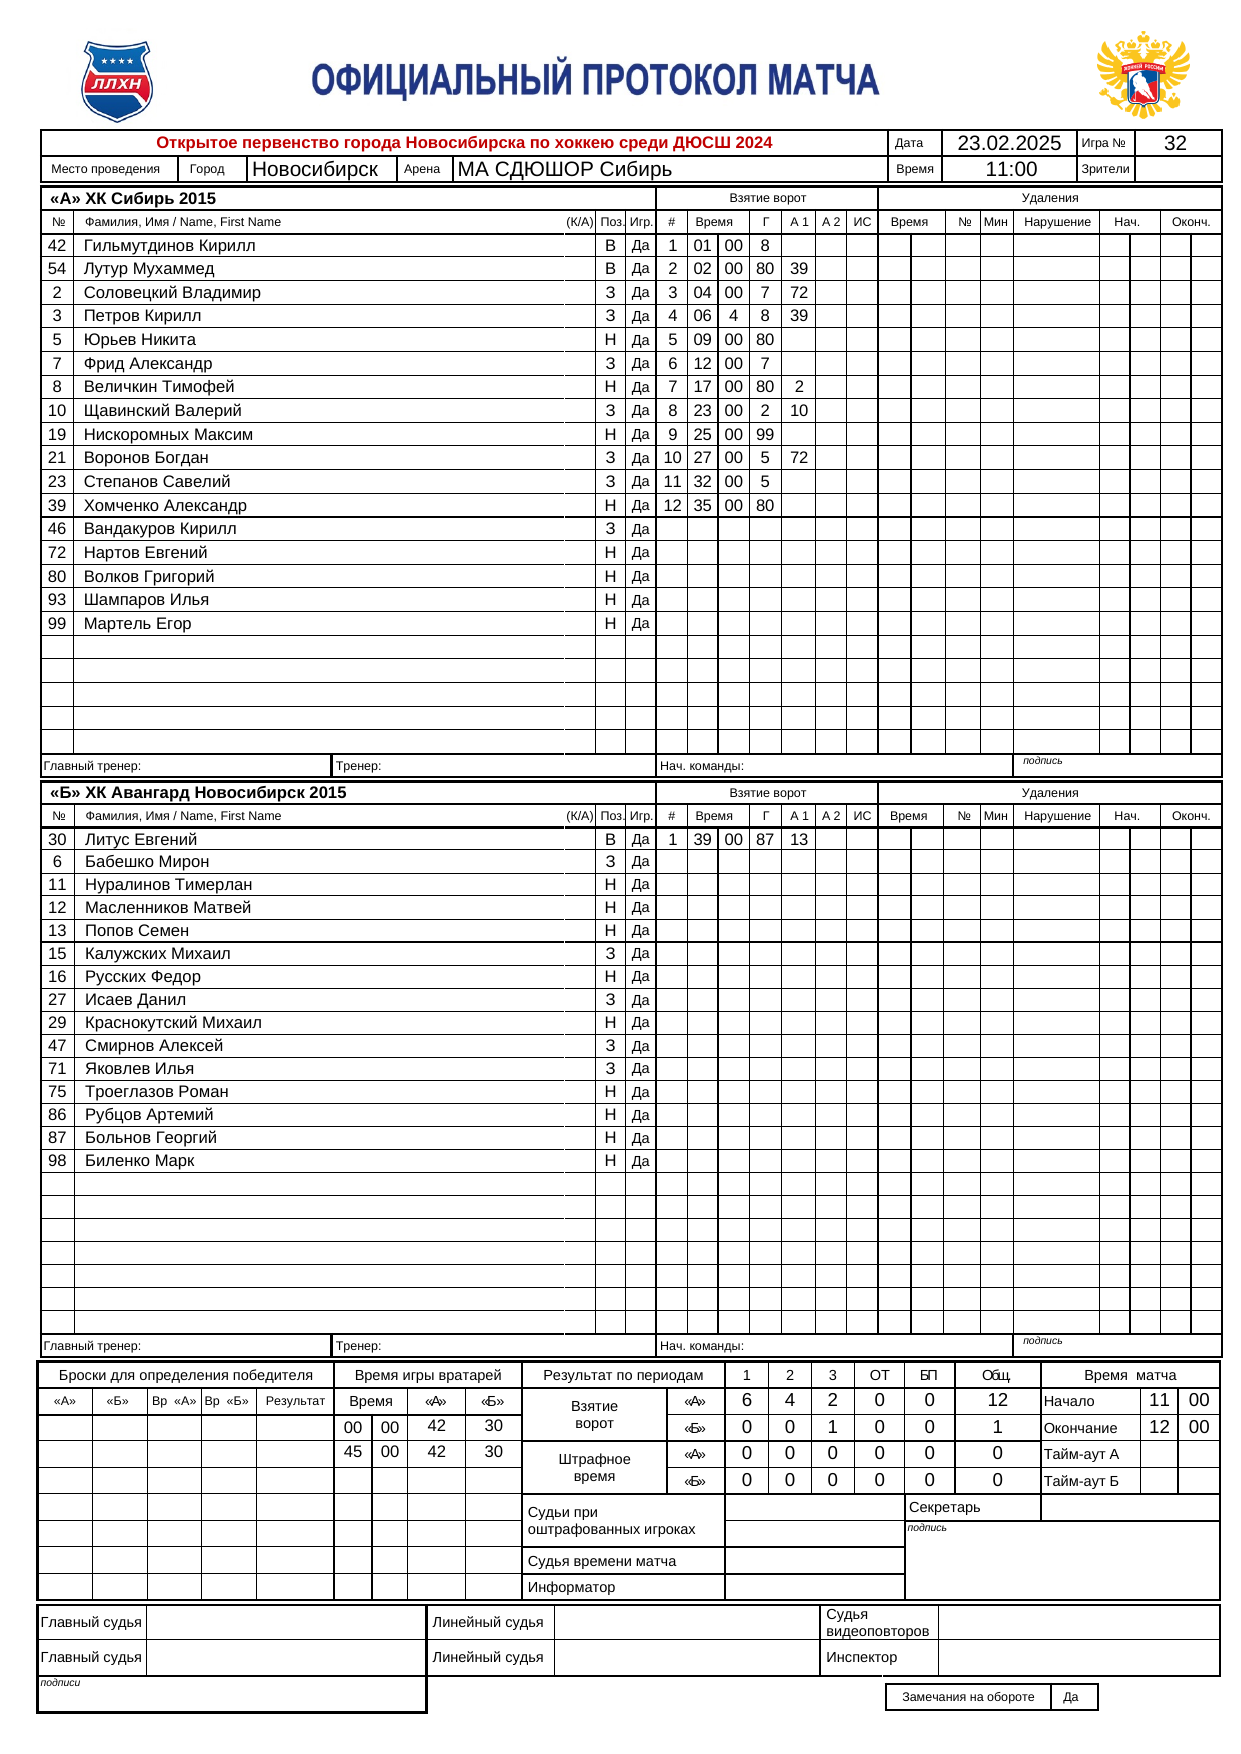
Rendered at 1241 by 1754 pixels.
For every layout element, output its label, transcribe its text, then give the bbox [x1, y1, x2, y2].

table_cell [1014, 636, 1099, 658]
table_cell [1192, 1058, 1221, 1079]
table_cell [981, 1311, 1013, 1333]
table_cell [847, 518, 877, 540]
table_cell 6 [657, 352, 687, 374]
table_cell [1161, 1012, 1190, 1033]
table_header Взятие ворот [657, 188, 877, 209]
table_cell [782, 588, 815, 611]
table_cell [981, 470, 1013, 493]
table_cell 7 [750, 281, 781, 303]
table_cell [726, 1521, 904, 1546]
table_cell [565, 305, 595, 327]
table_cell [912, 1196, 943, 1218]
table_cell Главный судья [39, 1640, 146, 1675]
table_cell [750, 1150, 781, 1172]
table_cell [726, 1548, 904, 1573]
table_cell [946, 235, 980, 256]
table_cell [565, 494, 595, 516]
table_cell [1161, 376, 1190, 398]
table_cell [148, 1468, 201, 1493]
table_cell Да [626, 920, 655, 941]
table_cell [1192, 328, 1221, 351]
table_cell [1161, 399, 1190, 422]
table_cell [657, 1219, 687, 1241]
table_cell [782, 565, 815, 587]
table_cell [847, 612, 877, 634]
table_cell [1014, 1127, 1099, 1149]
table_cell [750, 1012, 781, 1033]
table_cell Да [626, 376, 655, 398]
table_header Открытое первенство города Новосибирска по хоккею среди ДЮСШ 2024 [42, 131, 887, 155]
table_cell 10 [782, 399, 815, 422]
table_cell [75, 1288, 564, 1310]
table_cell Да [626, 1127, 655, 1149]
table_cell [1131, 376, 1160, 398]
table_cell [626, 730, 655, 753]
table_cell [883, 1677, 1220, 1681]
table_cell Штрафное время [523, 1442, 666, 1493]
table_cell Биленко Марк [75, 1150, 564, 1172]
table_cell 02 [688, 257, 717, 280]
table_cell [1100, 707, 1129, 729]
table_cell 8 [42, 376, 73, 398]
table_cell 09 [688, 328, 717, 351]
table_cell Да [626, 1012, 655, 1033]
table_cell [257, 1416, 333, 1440]
table_cell [847, 707, 877, 729]
table_cell [42, 659, 73, 682]
table_cell [946, 707, 980, 729]
table_cell [373, 1574, 407, 1599]
table_cell [147, 1640, 425, 1675]
table_cell [1192, 305, 1221, 327]
table_cell Время [335, 1389, 407, 1413]
table_cell [466, 1521, 521, 1546]
table_cell Масленников Матвей [75, 896, 564, 918]
table_cell [816, 399, 846, 422]
table_cell [1131, 850, 1160, 872]
table_cell [944, 920, 980, 941]
table_cell [816, 1288, 846, 1310]
table_cell [466, 1468, 521, 1493]
table_cell [719, 1127, 749, 1149]
table_cell Калужских Михаил [75, 943, 564, 964]
table_cell 2 [812, 1389, 854, 1413]
table_cell [912, 943, 943, 964]
table_cell [1161, 305, 1190, 327]
table_cell [1014, 1081, 1099, 1103]
table_cell [782, 1150, 815, 1172]
table_cell 8 [750, 305, 781, 327]
table_cell [75, 1196, 564, 1218]
table_cell [912, 376, 945, 398]
table_cell [816, 707, 846, 729]
table_cell [782, 1173, 815, 1195]
table_cell [847, 966, 877, 987]
table_cell 0 [956, 1468, 1040, 1493]
table_cell З [596, 943, 625, 964]
table_cell [93, 1547, 147, 1573]
table_cell [596, 1173, 625, 1195]
table_cell [657, 683, 687, 706]
table_cell Н [596, 966, 625, 987]
table_cell [782, 352, 815, 374]
table_cell [912, 1311, 943, 1333]
table_cell [1192, 896, 1221, 918]
table_cell [657, 943, 687, 964]
table_cell [981, 352, 1013, 374]
table_cell Н [596, 1104, 625, 1126]
table_cell [1131, 565, 1160, 587]
table_cell [1014, 1311, 1099, 1333]
table_cell [1161, 281, 1190, 303]
table_cell Да [626, 943, 655, 964]
table_cell Линейный судья [428, 1606, 554, 1639]
table_cell 86 [42, 1104, 74, 1126]
table_cell [257, 1441, 333, 1467]
table_cell [1161, 1265, 1190, 1287]
table_cell Нач. [1100, 805, 1160, 826]
table_cell Соловецкий Владимир [74, 281, 564, 303]
table_cell [565, 1058, 595, 1079]
table_cell [428, 1677, 882, 1711]
table_cell [816, 829, 846, 849]
table_cell [1100, 399, 1129, 422]
table_cell [750, 1104, 781, 1126]
table_cell [1100, 352, 1129, 374]
table_cell 39 [782, 305, 815, 327]
table_cell [1131, 1196, 1160, 1218]
table_cell [981, 730, 1013, 753]
table_cell [1161, 1242, 1190, 1264]
table_cell 0 [855, 1415, 904, 1440]
table_cell Тайм-аут Б [1042, 1468, 1140, 1493]
table_cell [816, 1150, 846, 1172]
table_cell Да [626, 612, 655, 634]
table_cell [912, 1012, 943, 1033]
table_cell [688, 541, 717, 564]
table_cell [1161, 850, 1190, 872]
table_cell [688, 636, 717, 658]
table_cell [879, 399, 910, 422]
table_cell [719, 850, 749, 872]
table_cell З [596, 446, 625, 469]
table_cell [1014, 494, 1099, 516]
table_header Замечания на обороте [887, 1685, 1050, 1709]
picture [5, 28, 1197, 129]
table_cell [1192, 423, 1221, 445]
table_cell [1161, 943, 1190, 964]
table_cell [1014, 470, 1099, 493]
table_cell 71 [42, 1058, 74, 1079]
table_cell [1131, 730, 1160, 753]
table_cell [1161, 1196, 1190, 1218]
table_cell [981, 305, 1013, 327]
table_cell [1131, 541, 1160, 564]
table_cell Главный тренер: [42, 1335, 330, 1356]
table_cell [1192, 1127, 1221, 1149]
table_cell [148, 1416, 201, 1440]
table_cell [912, 1219, 943, 1241]
table_cell [657, 966, 687, 987]
table_cell [750, 1035, 781, 1057]
table_cell 0 [855, 1389, 904, 1413]
table_cell 00 [719, 494, 749, 516]
table_cell 13 [782, 829, 815, 849]
table_cell [981, 943, 1013, 964]
table_cell [688, 1173, 717, 1195]
table_cell [596, 1196, 625, 1218]
table_cell [565, 1288, 595, 1310]
table_cell 30 [466, 1441, 521, 1467]
table_cell 87 [42, 1127, 74, 1149]
table_cell 7 [657, 376, 687, 398]
table_cell [596, 1219, 625, 1241]
table_cell [1161, 683, 1190, 706]
table_cell [148, 1494, 201, 1520]
table_cell [565, 257, 595, 280]
table_cell [1014, 1288, 1099, 1310]
table_cell Да [626, 1150, 655, 1172]
table_cell [879, 1081, 910, 1103]
table_cell [75, 1219, 564, 1241]
table_cell [1131, 1058, 1160, 1079]
table_cell Время [889, 157, 941, 181]
table_cell [1161, 1311, 1190, 1333]
table_cell [944, 896, 980, 918]
table_cell [1100, 470, 1129, 493]
table_cell [816, 1242, 846, 1264]
table_cell [688, 896, 717, 918]
table_cell Игр. [626, 805, 655, 826]
table_cell Оконч. [1161, 805, 1221, 826]
table_cell [946, 518, 980, 540]
table_cell [981, 1012, 1013, 1033]
table_cell 00 [719, 423, 749, 445]
table_cell [565, 989, 595, 1011]
table_cell [1192, 850, 1221, 872]
table_cell [750, 943, 781, 964]
table_cell [912, 730, 945, 753]
table_cell [981, 612, 1013, 634]
table_cell А 1 [782, 805, 815, 826]
table_cell [946, 376, 980, 398]
table_cell [42, 1311, 74, 1333]
table_cell [879, 423, 910, 445]
table_cell [565, 1196, 595, 1218]
table_cell Н [596, 1150, 625, 1172]
table_cell [879, 257, 910, 280]
table_cell [1100, 305, 1129, 327]
table_cell [816, 1219, 846, 1241]
table_cell [912, 612, 945, 634]
table_cell [944, 1127, 980, 1149]
table_cell [1192, 707, 1221, 729]
table_cell [719, 1173, 749, 1195]
table_cell [1100, 850, 1129, 872]
table_cell [1141, 1441, 1177, 1467]
table_cell З [596, 850, 625, 872]
table_cell [847, 636, 877, 658]
table_cell 00 [719, 829, 749, 849]
table_cell 12 [42, 896, 74, 918]
table_cell [981, 659, 1013, 682]
table_cell Шампаров Илья [74, 588, 564, 611]
table_cell Рубцов Артемий [75, 1104, 564, 1126]
table_cell [1014, 518, 1099, 540]
table_cell [257, 1468, 333, 1493]
table_cell [657, 588, 687, 611]
table_cell Да [626, 423, 655, 445]
table_cell Да [626, 541, 655, 564]
table_cell «А» [668, 1389, 724, 1413]
table_cell Да [626, 896, 655, 918]
table_cell А 1 [782, 211, 815, 233]
table_cell [1100, 1219, 1129, 1241]
table_cell [782, 920, 815, 941]
table_cell [944, 1196, 980, 1218]
table_cell [657, 850, 687, 872]
table_cell 6 [726, 1389, 768, 1413]
table_cell [847, 588, 877, 611]
table_cell [565, 874, 595, 895]
table_cell [565, 730, 595, 753]
table_cell [39, 1547, 92, 1573]
table_cell [1161, 1104, 1190, 1126]
table_cell [782, 874, 815, 895]
table_cell [750, 541, 781, 564]
table_cell [912, 1035, 943, 1057]
table_cell [1192, 1265, 1221, 1287]
table_cell Да [626, 829, 655, 849]
table_cell [946, 659, 980, 682]
table_cell 11 [42, 874, 74, 895]
table_cell [1014, 659, 1099, 682]
table_cell 27 [42, 989, 74, 1011]
table_cell [879, 1288, 910, 1310]
table_cell [816, 588, 846, 611]
table_cell Н [596, 920, 625, 941]
table_cell [1100, 896, 1129, 918]
table_cell [879, 541, 910, 564]
table_cell [816, 1196, 846, 1218]
table_cell 15 [42, 943, 74, 964]
table_cell Да [626, 399, 655, 422]
table_cell [657, 874, 687, 895]
table_cell [981, 376, 1013, 398]
table_cell [879, 850, 910, 872]
table_cell [1131, 446, 1160, 469]
table_header 23.02.2025 [943, 131, 1076, 155]
table_cell Нарушение [1014, 805, 1099, 826]
table_cell [1192, 446, 1221, 469]
table_cell [981, 1150, 1013, 1172]
table_cell 45 [335, 1441, 371, 1467]
table_cell Нарушение [1014, 211, 1099, 233]
table_cell Мартель Егор [74, 612, 564, 634]
table_cell [657, 518, 687, 540]
table_cell [1131, 683, 1160, 706]
table_cell [912, 257, 945, 280]
table_cell [847, 829, 877, 849]
table_cell Попов Семен [75, 920, 564, 941]
table_cell [596, 1288, 625, 1310]
table_cell [626, 636, 655, 658]
table_cell [847, 896, 877, 918]
table_cell [565, 850, 595, 872]
table_cell [1014, 446, 1099, 469]
table_cell [847, 989, 877, 1011]
table_cell [816, 328, 846, 351]
table_cell [946, 588, 980, 611]
table_cell [946, 541, 980, 564]
table_cell [1014, 328, 1099, 351]
table_cell [257, 1547, 333, 1573]
table_cell [879, 659, 910, 682]
table_cell [847, 257, 877, 280]
table_cell [565, 612, 595, 634]
table_cell [847, 730, 877, 753]
table_cell [944, 1288, 980, 1310]
table_cell Гильмутдинов Кирилл [74, 235, 564, 256]
table_cell [981, 1242, 1013, 1264]
table_cell [816, 1058, 846, 1079]
table_cell [688, 850, 717, 872]
table_cell [782, 235, 815, 256]
table_cell [782, 989, 815, 1011]
table_header Результат по периодам [523, 1363, 724, 1387]
table_cell [847, 565, 877, 587]
table_cell 3 [657, 281, 687, 303]
table_cell 42 [42, 235, 73, 256]
table_cell 2 [657, 257, 687, 280]
table_cell [626, 1196, 655, 1218]
table_cell [1100, 829, 1129, 849]
table_cell Н [596, 376, 625, 398]
table_cell [565, 423, 595, 445]
table_cell Н [596, 541, 625, 564]
table_cell [1014, 683, 1099, 706]
table_header БП [905, 1363, 954, 1387]
table_cell [1131, 518, 1160, 540]
table_cell 0 [855, 1442, 904, 1467]
table_cell 0 [726, 1442, 768, 1467]
table_cell [555, 1606, 819, 1639]
table_cell [1131, 1012, 1160, 1033]
table_cell [1100, 636, 1129, 658]
table_cell [981, 1196, 1013, 1218]
table_cell Г [750, 211, 781, 233]
table_cell [626, 707, 655, 729]
table_header 1 [726, 1363, 768, 1387]
table_cell [1161, 446, 1190, 469]
table_cell [257, 1521, 333, 1546]
table_header Взятие ворот [657, 783, 877, 803]
table_cell [657, 636, 687, 658]
table_cell Н [596, 494, 625, 516]
table_cell 19 [42, 423, 73, 445]
table_header Броски для определения победителя [39, 1363, 333, 1387]
table_cell 2 [782, 376, 815, 398]
table_cell [373, 1521, 407, 1546]
table_cell [148, 1521, 201, 1546]
table_cell [565, 829, 595, 849]
table_cell Нач. команды: [657, 1335, 1012, 1356]
table_cell [912, 1150, 943, 1172]
table_cell [719, 1058, 749, 1079]
table_cell 80 [750, 328, 781, 351]
table_cell Да [626, 588, 655, 611]
table_cell [1192, 1219, 1221, 1241]
table_cell [626, 1242, 655, 1264]
table_cell [946, 494, 980, 516]
table_cell [1100, 588, 1129, 611]
table_cell [816, 257, 846, 280]
table_cell [1131, 659, 1160, 682]
table_cell [912, 989, 943, 1011]
table_cell А 2 [816, 211, 846, 233]
table_cell [657, 1173, 687, 1195]
table_cell [946, 399, 980, 422]
table_cell 1 [657, 235, 687, 256]
table_cell Н [596, 612, 625, 634]
table_cell [981, 1081, 1013, 1103]
table_cell [750, 1265, 781, 1287]
table_cell [1100, 281, 1129, 303]
table_cell 42 [408, 1416, 465, 1440]
table_cell [879, 683, 910, 706]
table_cell [981, 518, 1013, 540]
table_cell Русских Федор [75, 966, 564, 987]
table_cell [912, 518, 945, 540]
table_cell [1192, 659, 1221, 682]
table_cell Да [626, 850, 655, 872]
table_cell Вр «Б» [202, 1389, 256, 1413]
table_cell 8 [750, 235, 781, 256]
table_cell [879, 1219, 910, 1241]
table_cell [782, 423, 815, 445]
table_cell [981, 1035, 1013, 1057]
table_cell [816, 423, 846, 445]
table_cell 00 [719, 399, 749, 422]
table_cell [981, 494, 1013, 516]
table_cell [847, 1196, 877, 1218]
table_cell [1192, 470, 1221, 493]
table_cell 0 [812, 1468, 854, 1493]
table_cell [847, 1288, 877, 1310]
table_cell [879, 565, 910, 587]
table_cell [1192, 683, 1221, 706]
table_cell [1192, 352, 1221, 374]
table_cell [847, 1219, 877, 1241]
table_cell «Б» [668, 1415, 724, 1440]
table_cell [1014, 707, 1099, 729]
table_cell 0 [726, 1415, 768, 1440]
table_cell Время [879, 805, 943, 826]
table_cell [1161, 1127, 1190, 1149]
table_cell [408, 1521, 465, 1546]
table_cell [1192, 588, 1221, 611]
table_cell Краснокутский Михаил [75, 1012, 564, 1033]
table_cell [912, 235, 945, 256]
table_cell [912, 1127, 943, 1149]
table_cell Зрители [1078, 157, 1134, 181]
table_cell 00 [719, 376, 749, 398]
table_cell [1100, 1311, 1129, 1333]
table_cell [657, 1081, 687, 1103]
table_cell Лутур Мухаммед [74, 257, 564, 280]
table_cell [657, 1104, 687, 1126]
table_cell 39 [782, 257, 815, 280]
table_cell Секретарь [906, 1495, 1040, 1520]
table_cell [75, 1173, 564, 1195]
table_cell [335, 1574, 371, 1599]
table_cell [719, 659, 749, 682]
table_cell [565, 565, 595, 587]
table_cell [1131, 1035, 1160, 1057]
table_cell [596, 707, 625, 729]
table_cell 4 [769, 1389, 811, 1413]
table_cell [408, 1494, 465, 1520]
table_header Время матча [1042, 1363, 1219, 1387]
table_cell [1161, 541, 1190, 564]
table_cell [879, 1196, 910, 1218]
table_cell [912, 920, 943, 941]
table_cell [816, 683, 846, 706]
table_cell [93, 1468, 147, 1493]
table_cell [879, 707, 910, 729]
table_cell [782, 707, 815, 729]
table_cell [42, 1242, 74, 1264]
table_cell [879, 1012, 910, 1033]
table_cell [1014, 1242, 1099, 1264]
table_cell [847, 874, 877, 895]
table_cell [1100, 446, 1129, 469]
table_cell [335, 1468, 371, 1493]
table_cell [1014, 874, 1099, 895]
table_cell [1161, 707, 1190, 729]
table_cell [939, 1606, 1219, 1639]
table_cell [1192, 281, 1221, 303]
table_cell [879, 612, 910, 634]
table_cell [1161, 874, 1190, 895]
table_cell [1161, 1150, 1190, 1172]
table_cell [981, 1104, 1013, 1126]
table_cell [946, 281, 980, 303]
table_cell [719, 683, 749, 706]
table_cell [1131, 920, 1160, 941]
table_cell [847, 1081, 877, 1103]
table_cell [1161, 896, 1190, 918]
table_cell [1161, 1173, 1190, 1195]
table_cell [688, 874, 717, 895]
table_cell подпись [1014, 1335, 1221, 1356]
table_cell [42, 1219, 74, 1241]
table_cell [944, 829, 980, 849]
table_cell [782, 683, 815, 706]
table_cell 1 [812, 1415, 854, 1440]
table_cell Нискоромных Максим [74, 423, 564, 445]
table_cell [1100, 1104, 1129, 1126]
table_cell 93 [42, 588, 73, 611]
table_cell [847, 850, 877, 872]
table_cell [148, 1574, 201, 1599]
table_cell Тренер: [333, 755, 655, 776]
table_cell [1161, 494, 1190, 516]
table_cell [782, 612, 815, 634]
table_cell [750, 1127, 781, 1149]
table_cell [1131, 1104, 1160, 1126]
table_cell [782, 659, 815, 682]
table_cell [946, 730, 980, 753]
table_cell Линейный судья [428, 1640, 554, 1675]
table_cell 00 [719, 470, 749, 493]
table_cell [879, 874, 910, 895]
table_cell 10 [657, 446, 687, 469]
table_cell Фамилия, Имя / Name, First Name [74, 211, 565, 233]
table_cell Да [626, 565, 655, 587]
table_cell [782, 636, 815, 658]
table_cell [816, 659, 846, 682]
table_cell [688, 966, 717, 987]
table_cell [1192, 541, 1221, 564]
table_cell Тренер: [333, 1335, 655, 1356]
table_cell [782, 494, 815, 516]
table_cell [981, 235, 1013, 256]
table_cell [39, 1494, 92, 1520]
table_cell [750, 1288, 781, 1310]
table_cell [1131, 423, 1160, 445]
table_cell Фрид Александр [74, 352, 564, 374]
table_cell [879, 281, 910, 303]
table_cell [688, 920, 717, 941]
table_cell [565, 707, 595, 729]
table_cell [946, 423, 980, 445]
table_cell [147, 1606, 425, 1639]
table_cell [782, 1288, 815, 1310]
table_cell [1014, 565, 1099, 587]
table_cell Да [626, 874, 655, 895]
table_cell [1131, 399, 1160, 422]
table_cell Да [626, 1104, 655, 1126]
table_cell [912, 1081, 943, 1103]
table_cell [1161, 966, 1190, 987]
table_cell [565, 376, 595, 398]
table_cell Мин [981, 805, 1013, 826]
table_cell [1192, 612, 1221, 634]
table_cell [1192, 1035, 1221, 1057]
table_cell [726, 1575, 904, 1599]
table_cell [1014, 352, 1099, 374]
table_cell [879, 328, 910, 351]
table_cell [1192, 920, 1221, 941]
table_cell [912, 446, 945, 469]
table_cell [1014, 588, 1099, 611]
table_cell 00 [719, 257, 749, 280]
table_cell [981, 328, 1013, 351]
table_cell [565, 896, 595, 918]
table_cell 11 [657, 470, 687, 493]
table_cell [847, 470, 877, 493]
table_cell 42 [408, 1441, 465, 1467]
table_cell [1161, 257, 1190, 280]
table_cell [946, 683, 980, 706]
table_cell Н [596, 328, 625, 351]
table_cell [946, 470, 980, 493]
table_cell [847, 328, 877, 351]
table_cell [944, 850, 980, 872]
table_cell [93, 1494, 147, 1520]
table_cell «Б » [466, 1389, 521, 1413]
table_cell [816, 636, 846, 658]
table_cell Да [626, 966, 655, 987]
table_cell 25 [688, 423, 717, 445]
table_cell [879, 1311, 910, 1333]
table_cell [782, 896, 815, 918]
table_cell З [596, 352, 625, 374]
table_cell [847, 281, 877, 303]
table_cell Поз. [596, 805, 625, 826]
table_cell [782, 1242, 815, 1264]
table_cell Нуралинов Тимерлан [75, 874, 564, 895]
table_cell [42, 1196, 74, 1218]
table_cell Величкин Тимофей [74, 376, 564, 398]
table_cell 5 [657, 328, 687, 351]
table_cell 00 [719, 235, 749, 256]
table_cell [750, 1311, 781, 1333]
table_cell Арена [398, 157, 452, 181]
table_cell Вр «А» [148, 1389, 201, 1413]
table_cell [202, 1416, 256, 1440]
table_cell Окончание [1042, 1415, 1140, 1440]
table_cell [1131, 470, 1160, 493]
table_cell [1131, 305, 1160, 327]
table_cell [912, 1173, 943, 1195]
table_cell [750, 1196, 781, 1218]
table_cell [750, 1173, 781, 1195]
table_cell Бабешко Мирон [75, 850, 564, 872]
table_cell [912, 565, 945, 587]
table_cell [879, 1058, 910, 1079]
table_cell № [946, 211, 980, 233]
table_cell [816, 730, 846, 753]
table_cell [1100, 1196, 1129, 1218]
table_cell [1131, 1127, 1160, 1149]
table_cell [1192, 376, 1221, 398]
table_cell [912, 683, 945, 706]
table_cell [750, 1058, 781, 1079]
table_cell [1100, 1127, 1129, 1149]
table_cell Да [626, 281, 655, 303]
table_cell [1100, 1173, 1129, 1195]
table_header Дата [889, 131, 941, 155]
table_cell [981, 399, 1013, 422]
table_cell [1161, 1081, 1190, 1103]
table_cell Да [626, 352, 655, 374]
table_cell (К/А) [565, 211, 595, 233]
table_cell [1131, 966, 1160, 987]
table_cell [93, 1521, 147, 1546]
table_cell [688, 1012, 717, 1033]
table_cell [750, 683, 781, 706]
table_cell 2 [750, 399, 781, 422]
table_cell [782, 943, 815, 964]
table_cell [657, 730, 687, 753]
table_cell [1131, 328, 1160, 351]
table_cell [74, 636, 564, 658]
table_cell [657, 707, 687, 729]
table_cell [565, 1242, 595, 1264]
table_cell [750, 1219, 781, 1241]
table_cell Петров Кирилл [74, 305, 564, 327]
table_cell [93, 1574, 147, 1599]
table_cell [912, 470, 945, 493]
table_cell ИС [847, 805, 877, 826]
table_cell [879, 235, 910, 256]
table_cell [1192, 943, 1221, 964]
table_cell [1014, 423, 1099, 445]
table_cell Г [750, 805, 781, 826]
table_cell [39, 1521, 92, 1546]
table_cell [565, 1104, 595, 1126]
table_cell [1192, 1311, 1221, 1333]
table_cell [626, 1288, 655, 1310]
table_cell Да [626, 446, 655, 469]
table_cell З [596, 470, 625, 493]
table_cell [1192, 565, 1221, 587]
table_cell 80 [750, 494, 781, 516]
table_cell [565, 235, 595, 256]
table_cell [1161, 659, 1190, 682]
table_cell [565, 1012, 595, 1033]
table_cell [981, 446, 1013, 469]
table_cell 12 [688, 352, 717, 374]
table_cell 39 [688, 829, 717, 849]
table_cell 04 [688, 281, 717, 303]
table_cell [879, 1242, 910, 1264]
table_cell [1192, 1150, 1221, 1172]
table_cell [1192, 1288, 1221, 1310]
table_cell [1100, 874, 1129, 895]
table_cell Начало [1042, 1389, 1140, 1413]
table_cell 99 [42, 612, 73, 634]
table_cell [1100, 730, 1129, 753]
table_cell 4 [719, 305, 749, 327]
table_cell подпись [906, 1522, 1219, 1599]
table_cell [847, 683, 877, 706]
table_cell Судьи при оштрафованных игроках [523, 1495, 724, 1546]
table_cell [912, 1104, 943, 1126]
table_cell [719, 989, 749, 1011]
table_cell [981, 636, 1013, 658]
table_cell [912, 829, 943, 849]
table_cell [719, 1288, 749, 1310]
table_cell [750, 612, 781, 634]
table_cell [257, 1494, 333, 1520]
table_cell [981, 257, 1013, 280]
table_cell [719, 1012, 749, 1033]
table_cell 72 [782, 446, 815, 469]
table_cell [373, 1547, 407, 1573]
table_cell [565, 588, 595, 611]
table_cell [912, 305, 945, 327]
table_cell 29 [42, 1012, 74, 1033]
table_cell [719, 1104, 749, 1126]
table_cell МА СДЮШОР Сибирь [454, 157, 887, 181]
table_cell [847, 376, 877, 398]
table_cell [816, 1173, 846, 1195]
table_cell З [596, 305, 625, 327]
table_cell [944, 1150, 980, 1172]
table_cell [74, 683, 564, 706]
table_cell [1131, 1242, 1160, 1264]
table_cell [912, 1058, 943, 1079]
table_cell [912, 423, 945, 445]
table_cell 30 [42, 829, 74, 849]
table_cell [1192, 966, 1221, 987]
table_cell [1161, 829, 1190, 849]
table_cell [946, 257, 980, 280]
table_cell [816, 1265, 846, 1287]
table_cell [912, 399, 945, 422]
table_cell [688, 1058, 717, 1079]
table_header «Б» ХК Авангард Новосибирск 2015 [42, 783, 655, 803]
table_cell [847, 1242, 877, 1264]
table_cell 1 [657, 829, 687, 849]
table_cell [202, 1547, 256, 1573]
table_cell [596, 1311, 625, 1333]
table_cell [981, 565, 1013, 587]
table_cell [1100, 328, 1129, 351]
table_cell [1161, 1035, 1190, 1057]
table_cell Исаев Данил [75, 989, 564, 1011]
table_cell [944, 1311, 980, 1333]
table_cell [847, 494, 877, 516]
table_cell [816, 943, 846, 964]
table_cell 0 [769, 1468, 811, 1493]
table_cell [1192, 257, 1221, 280]
table_cell [879, 352, 910, 374]
table_cell [816, 1012, 846, 1033]
table_cell 98 [42, 1150, 74, 1172]
table_cell [1100, 518, 1129, 540]
table_cell [719, 874, 749, 895]
table_cell Н [596, 565, 625, 587]
table_cell [981, 707, 1013, 729]
table_cell [1014, 281, 1099, 303]
table_cell [719, 1081, 749, 1103]
table_cell [688, 1150, 717, 1172]
table_cell [847, 1104, 877, 1126]
table_cell 0 [812, 1442, 854, 1467]
table_cell [39, 1416, 92, 1440]
table_cell [408, 1574, 465, 1599]
table_cell [1100, 943, 1129, 964]
table_cell [1100, 423, 1129, 445]
table_cell Хомченко Александр [74, 494, 564, 516]
table_cell 06 [688, 305, 717, 327]
table_cell [816, 376, 846, 398]
table_cell [688, 683, 717, 706]
table_cell [75, 1242, 564, 1264]
table_cell Тайм-аут А [1042, 1441, 1140, 1467]
table_cell «А» [39, 1389, 92, 1413]
table_cell [657, 1265, 687, 1287]
table_cell [1161, 235, 1190, 256]
table_cell [847, 305, 877, 327]
table_cell [202, 1468, 256, 1493]
table_cell [879, 1127, 910, 1149]
table_cell [1100, 989, 1129, 1011]
table_cell [39, 1468, 92, 1493]
table_cell 5 [42, 328, 73, 351]
table_cell [912, 850, 943, 872]
table_cell [912, 707, 945, 729]
table_cell [688, 612, 717, 634]
table_cell 6 [42, 850, 74, 872]
table_cell ИС [847, 211, 877, 233]
table_cell Мин [981, 211, 1013, 233]
table_cell [879, 1035, 910, 1057]
table_cell 87 [750, 829, 781, 849]
table_cell [879, 518, 910, 540]
table_cell Инспектор [821, 1640, 938, 1675]
table_cell [816, 612, 846, 634]
table_cell [981, 588, 1013, 611]
table_cell [912, 874, 943, 895]
table_cell [596, 1242, 625, 1264]
table_cell Волков Григорий [74, 565, 564, 587]
table_cell [1100, 659, 1129, 682]
table_cell [879, 920, 910, 941]
table_cell [816, 470, 846, 493]
table_cell Главный судья [39, 1606, 146, 1639]
table_cell Литус Евгений [75, 829, 564, 849]
table_cell [750, 707, 781, 729]
table_cell [750, 565, 781, 587]
table_cell [565, 1219, 595, 1241]
table_cell Да [626, 257, 655, 280]
table_cell 0 [769, 1442, 811, 1467]
table_cell [596, 659, 625, 682]
table_cell [1131, 829, 1160, 849]
table_cell «А» [668, 1442, 724, 1467]
table_cell [944, 1219, 980, 1241]
table_cell 21 [42, 446, 73, 469]
table_cell 1 [956, 1415, 1040, 1440]
table_cell [1131, 612, 1160, 634]
table_cell [1161, 730, 1190, 753]
table_cell «Б» [668, 1468, 724, 1493]
table_cell [1161, 1288, 1190, 1310]
table_cell 80 [750, 257, 781, 280]
table_cell [782, 328, 815, 351]
table_cell 23 [688, 399, 717, 422]
table_cell [847, 1311, 877, 1333]
table_cell [847, 1012, 877, 1033]
table_cell [726, 1495, 904, 1520]
table_cell [750, 989, 781, 1011]
table_cell [688, 1288, 717, 1310]
table_cell [782, 730, 815, 753]
table_cell Новосибирск [248, 157, 396, 181]
table_cell 8 [657, 399, 687, 422]
table_cell Результат [257, 1389, 333, 1413]
table_header ОТ [855, 1363, 904, 1387]
table_cell [688, 565, 717, 587]
table_cell [1131, 257, 1160, 280]
table_cell [719, 1265, 749, 1287]
table_cell [981, 683, 1013, 706]
table_cell [719, 565, 749, 587]
table_cell [879, 305, 910, 327]
table_cell [719, 707, 749, 729]
table_cell Да [626, 1058, 655, 1079]
table_cell [782, 966, 815, 987]
table_cell Смирнов Алексей [75, 1035, 564, 1057]
table_cell [1100, 1150, 1129, 1172]
table_cell [750, 1242, 781, 1264]
table_cell [944, 1012, 980, 1033]
table_cell [1131, 896, 1160, 918]
table_cell [202, 1574, 256, 1599]
table_cell [719, 1150, 749, 1172]
table_cell [1192, 730, 1221, 753]
table_cell [688, 588, 717, 611]
table_cell [879, 730, 910, 753]
table_cell 80 [42, 565, 73, 587]
table_cell [750, 636, 781, 658]
table_cell 23 [42, 470, 73, 493]
table_cell [565, 1311, 595, 1333]
table_cell [688, 943, 717, 964]
table_cell [1192, 874, 1221, 895]
table_cell [782, 1219, 815, 1241]
table_cell [657, 920, 687, 941]
table_cell [816, 235, 846, 256]
table_cell [1100, 966, 1129, 987]
table_header Удаления [879, 188, 1221, 209]
table_cell № [944, 805, 980, 826]
table_cell [148, 1441, 201, 1467]
table_cell [782, 541, 815, 564]
table_cell [596, 1265, 625, 1287]
table_cell [148, 1547, 201, 1573]
table_cell [879, 829, 910, 849]
table_cell Н [596, 874, 625, 895]
table_cell # [657, 211, 687, 233]
table_cell Щавинский Валерий [74, 399, 564, 422]
table_cell [879, 1104, 910, 1126]
table_cell 10 [42, 399, 73, 422]
table_cell [657, 612, 687, 634]
table_cell [626, 659, 655, 682]
table_cell [1161, 518, 1190, 540]
table_cell Место проведения [42, 157, 177, 181]
table_cell [816, 305, 846, 327]
table_cell [1100, 376, 1129, 398]
table_cell [373, 1494, 407, 1520]
table_cell [719, 636, 749, 658]
table_cell [912, 659, 945, 682]
table_cell [879, 1265, 910, 1287]
table_cell [565, 328, 595, 351]
table_cell [782, 850, 815, 872]
table_header Общ. [956, 1363, 1040, 1387]
table_cell [1014, 235, 1099, 256]
table_cell [1131, 636, 1160, 658]
table_cell [981, 1288, 1013, 1310]
table_cell [1136, 157, 1221, 181]
table_cell Н [596, 1127, 625, 1149]
table_cell [565, 352, 595, 374]
table_cell [688, 1104, 717, 1126]
table_cell [657, 1311, 687, 1333]
table_cell [816, 850, 846, 872]
table_cell [1100, 1288, 1129, 1310]
table_cell [1014, 257, 1099, 280]
table_cell [1014, 896, 1099, 918]
table_cell [782, 1035, 815, 1057]
table_cell [1100, 1265, 1129, 1287]
table_cell [1014, 1265, 1099, 1287]
table_cell 5 [750, 446, 781, 469]
table_cell 16 [42, 966, 74, 987]
table_cell [408, 1547, 465, 1573]
table_cell З [596, 281, 625, 303]
table_cell Да [626, 305, 655, 327]
table_cell [719, 588, 749, 611]
table_cell 0 [855, 1468, 904, 1493]
table_cell [1100, 1242, 1129, 1264]
table_cell [1100, 1012, 1129, 1033]
table_cell [847, 659, 877, 682]
table_cell [1100, 1035, 1129, 1057]
table_cell [565, 281, 595, 303]
table_cell [719, 1311, 749, 1333]
table_cell [75, 1265, 564, 1287]
table_cell Вандакуров Кирилл [74, 518, 564, 540]
table_cell Игр. [626, 211, 655, 233]
table_cell [782, 1104, 815, 1126]
table_cell [879, 989, 910, 1011]
table_cell А 2 [816, 805, 846, 826]
table_cell Да [626, 518, 655, 540]
table_cell [1131, 494, 1160, 516]
table_cell [1192, 1196, 1221, 1218]
table_cell [688, 1219, 717, 1241]
table_cell [816, 989, 846, 1011]
table_cell 30 [466, 1416, 521, 1440]
table_cell Время [688, 805, 749, 826]
table_cell Яковлев Илья [75, 1058, 564, 1079]
table_cell [74, 659, 564, 682]
table_cell [847, 541, 877, 564]
table_cell [373, 1468, 407, 1493]
table_cell 7 [42, 352, 73, 374]
table_cell [816, 896, 846, 918]
table_cell [596, 636, 625, 658]
table_header Время игры вратарей [335, 1363, 521, 1387]
table_cell 99 [750, 423, 781, 445]
table_cell 01 [688, 235, 717, 256]
table_cell [944, 1173, 980, 1195]
table_cell [1014, 920, 1099, 941]
table_cell [1161, 636, 1190, 658]
table_cell 11:00 [943, 157, 1076, 181]
table_cell [565, 1035, 595, 1057]
table_cell 27 [688, 446, 717, 469]
table_cell [1100, 235, 1129, 256]
table_cell [1100, 1058, 1129, 1079]
table_cell [816, 352, 846, 374]
table_cell [981, 281, 1013, 303]
table_cell [816, 281, 846, 303]
table_cell Н [596, 423, 625, 445]
table_cell [657, 1035, 687, 1057]
table_cell [782, 1196, 815, 1218]
table_cell [657, 1150, 687, 1172]
table_cell [1014, 730, 1099, 753]
table_cell [782, 1127, 815, 1149]
table_cell Да [626, 1035, 655, 1057]
table_cell [335, 1521, 371, 1546]
table_cell [879, 966, 910, 987]
table_cell [466, 1494, 521, 1520]
table_cell [1192, 1012, 1221, 1033]
table_cell [847, 943, 877, 964]
table_cell [202, 1494, 256, 1520]
table_cell [688, 659, 717, 682]
table_cell Н [596, 896, 625, 918]
table_cell [1161, 470, 1190, 493]
table_cell [981, 1219, 1013, 1241]
table_cell [946, 612, 980, 634]
table_cell «Б» [93, 1389, 147, 1413]
table_cell [879, 943, 910, 964]
table_cell [1100, 257, 1129, 280]
table_cell [1161, 612, 1190, 634]
table_cell Нартов Евгений [74, 541, 564, 564]
table_cell [719, 612, 749, 634]
table_cell 72 [782, 281, 815, 303]
table_cell [1192, 1173, 1221, 1195]
table_cell [946, 328, 980, 351]
table_cell [1131, 989, 1160, 1011]
table_cell Судья времени матча [523, 1548, 724, 1573]
table_cell 32 [688, 470, 717, 493]
table_cell [816, 966, 846, 987]
table_cell [565, 1081, 595, 1103]
table_cell [1100, 920, 1129, 941]
table_cell [912, 1265, 943, 1287]
table_cell [657, 565, 687, 587]
table_cell [626, 683, 655, 706]
table_cell [93, 1441, 147, 1467]
table_cell [719, 1219, 749, 1241]
table_cell [719, 896, 749, 918]
table_cell [257, 1574, 333, 1599]
table_cell [782, 1311, 815, 1333]
table_cell [688, 989, 717, 1011]
table_cell [565, 541, 595, 564]
table_cell [555, 1640, 819, 1675]
table_cell [879, 1150, 910, 1172]
table_cell [946, 636, 980, 658]
table_cell [42, 683, 73, 706]
table_cell [565, 399, 595, 422]
table_cell [750, 874, 781, 895]
table_cell [816, 1035, 846, 1057]
table_cell [565, 1127, 595, 1149]
table_cell 12 [1141, 1415, 1177, 1440]
table_cell [1131, 281, 1160, 303]
table_cell [1179, 1468, 1219, 1493]
table_cell [1014, 829, 1099, 849]
table_cell [565, 1150, 595, 1172]
table_cell [626, 1219, 655, 1241]
table_cell [1161, 565, 1190, 587]
table_cell [847, 423, 877, 445]
table_cell 4 [657, 305, 687, 327]
table_cell [1192, 1242, 1221, 1264]
table_cell 35 [688, 494, 717, 516]
table_cell 17 [688, 376, 717, 398]
table_cell 00 [719, 281, 749, 303]
table_cell [782, 1081, 815, 1103]
table_cell [335, 1547, 371, 1573]
table_cell [1131, 1219, 1160, 1241]
table_cell [1131, 707, 1160, 729]
table_cell [719, 1035, 749, 1057]
table_cell Троеглазов Роман [75, 1081, 564, 1103]
table_cell [944, 1058, 980, 1079]
table_cell [1131, 1150, 1160, 1172]
table_cell [750, 730, 781, 753]
table_cell [912, 281, 945, 303]
table_cell [879, 588, 910, 611]
table_cell [1014, 1058, 1099, 1079]
table_cell [42, 636, 73, 658]
table_cell Время [688, 211, 749, 233]
table_cell [466, 1547, 521, 1573]
table_cell [1192, 518, 1221, 540]
table_cell [847, 920, 877, 941]
table_cell [782, 470, 815, 493]
table_cell [202, 1521, 256, 1546]
table_cell Н [596, 1012, 625, 1033]
table_cell [750, 518, 781, 540]
table_cell [1014, 1035, 1099, 1057]
table_cell Нач. команды: [657, 755, 1012, 776]
table_cell [565, 1265, 595, 1287]
table_cell [1014, 1104, 1099, 1126]
table_cell [847, 446, 877, 469]
table_cell [946, 305, 980, 327]
table_cell [782, 1265, 815, 1287]
table_cell 00 [719, 328, 749, 351]
table_cell [816, 565, 846, 587]
table_cell «А» [408, 1389, 465, 1413]
table_cell [42, 1288, 74, 1310]
table_cell [847, 1058, 877, 1079]
table_cell [847, 399, 877, 422]
table_cell [750, 659, 781, 682]
table_cell [1131, 1288, 1160, 1310]
table_cell [719, 541, 749, 564]
table_cell [750, 850, 781, 872]
table_cell [74, 707, 564, 729]
table_cell [719, 1196, 749, 1218]
table_cell [626, 1173, 655, 1195]
table_cell Н [596, 588, 625, 611]
table_cell 0 [905, 1468, 954, 1493]
table_cell [719, 943, 749, 964]
table_cell [335, 1494, 371, 1520]
table_cell [719, 920, 749, 941]
table_cell Да [626, 328, 655, 351]
table_cell [1192, 494, 1221, 516]
table_cell З [596, 1058, 625, 1079]
table_cell [565, 1173, 595, 1195]
table_cell [1192, 636, 1221, 658]
table_cell [1014, 612, 1099, 634]
table_cell [782, 1058, 815, 1079]
table_cell Судья видеоповторов [821, 1606, 938, 1639]
table_cell № [42, 211, 73, 233]
table_cell [1131, 1173, 1160, 1195]
table_cell [626, 1265, 655, 1287]
table_cell [816, 446, 846, 469]
table_cell [912, 896, 943, 918]
table_cell [719, 1242, 749, 1264]
table_cell [1161, 588, 1190, 611]
table_cell Н [596, 1081, 625, 1103]
table_cell [981, 850, 1013, 872]
table_cell Да [626, 235, 655, 256]
table_cell 0 [905, 1415, 954, 1440]
table_cell [1131, 235, 1160, 256]
table_cell [565, 943, 595, 964]
table_cell [981, 966, 1013, 987]
table_cell Город [179, 157, 246, 181]
table_cell 0 [905, 1389, 954, 1413]
table_cell [1100, 1081, 1129, 1103]
table_cell 00 [335, 1416, 371, 1440]
table_cell [946, 565, 980, 587]
table_cell [688, 1196, 717, 1218]
table_cell [74, 730, 564, 753]
table_cell [981, 829, 1013, 849]
table_cell Больнов Георгий [75, 1127, 564, 1149]
table_cell [1014, 1219, 1099, 1241]
table_cell [816, 541, 846, 564]
table_cell [912, 966, 943, 987]
table_cell [944, 966, 980, 987]
table_cell [688, 1035, 717, 1057]
table_header Игра № [1078, 131, 1134, 155]
table_cell [1099, 1682, 1220, 1711]
table_cell Юрьев Никита [74, 328, 564, 351]
table_cell [944, 1104, 980, 1126]
table_cell [912, 328, 945, 351]
table_cell [912, 636, 945, 658]
table_cell 39 [42, 494, 73, 516]
table_cell [1014, 376, 1099, 398]
table_cell 00 [373, 1416, 407, 1440]
table_cell [1014, 989, 1099, 1011]
table_cell [750, 920, 781, 941]
table_cell [816, 874, 846, 895]
table_cell Нач. [1100, 211, 1160, 233]
table_cell [981, 541, 1013, 564]
table_cell [1131, 874, 1160, 895]
table_cell [981, 1265, 1013, 1287]
table_cell [944, 1265, 980, 1287]
table_cell 46 [42, 518, 73, 540]
table_cell [1192, 399, 1221, 422]
table_cell 12 [657, 494, 687, 516]
table_cell 13 [42, 920, 74, 941]
table_cell [981, 423, 1013, 445]
table_cell [688, 518, 717, 540]
table_cell [1014, 399, 1099, 422]
table_cell 0 [769, 1415, 811, 1440]
table_cell [1192, 1104, 1221, 1126]
table_cell [688, 730, 717, 753]
table_cell [847, 1265, 877, 1287]
table_cell [565, 518, 595, 540]
table_cell [1014, 305, 1099, 327]
table_cell 5 [750, 470, 781, 493]
table_cell [939, 1640, 1219, 1675]
table_cell Фамилия, Имя / Name, First Name [75, 805, 565, 826]
table_cell 00 [373, 1441, 407, 1467]
table_cell [981, 920, 1013, 941]
table_cell 12 [956, 1389, 1040, 1413]
table_cell 0 [905, 1442, 954, 1467]
table_cell [912, 352, 945, 374]
table_cell Главный тренер: [42, 755, 330, 776]
table_cell Оконч. [1161, 211, 1221, 233]
table_cell [688, 1265, 717, 1287]
table_cell З [596, 1035, 625, 1057]
table_cell [847, 1150, 877, 1172]
table_cell Информатор [523, 1575, 724, 1599]
table_cell [981, 1173, 1013, 1195]
table_cell [1192, 235, 1221, 256]
table_cell 00 [1179, 1389, 1219, 1413]
table_cell [565, 659, 595, 682]
table_cell Да [626, 989, 655, 1011]
table_cell подпись [1014, 755, 1221, 776]
table_cell [944, 874, 980, 895]
table_cell [1131, 1081, 1160, 1103]
table_cell [596, 683, 625, 706]
table_cell [816, 1127, 846, 1149]
table_cell [596, 730, 625, 753]
table_cell Степанов Савелий [74, 470, 564, 493]
table_cell [657, 989, 687, 1011]
table_cell 9 [657, 423, 687, 445]
table_cell [847, 352, 877, 374]
table_cell [408, 1468, 465, 1493]
table_cell [1014, 943, 1099, 964]
table_cell [879, 896, 910, 918]
table_cell Да [626, 1081, 655, 1103]
table_cell [42, 707, 73, 729]
table_cell [1014, 541, 1099, 564]
table_cell [912, 494, 945, 516]
table_cell [466, 1574, 521, 1599]
table_cell [565, 470, 595, 493]
table_cell [688, 1081, 717, 1103]
table_cell [1141, 1468, 1177, 1493]
table_cell [39, 1441, 92, 1467]
table_cell Взятие ворот [523, 1389, 666, 1440]
table_cell [1131, 352, 1160, 374]
table_cell [1161, 1058, 1190, 1079]
table_cell # [657, 805, 687, 826]
table_cell [719, 518, 749, 540]
table_cell [565, 446, 595, 469]
table_cell [657, 1058, 687, 1079]
table_cell [946, 352, 980, 374]
table_header 3 [812, 1363, 854, 1387]
table_cell [879, 494, 910, 516]
table_cell [1161, 1219, 1190, 1241]
table_cell [719, 966, 749, 987]
table_cell [1100, 612, 1129, 634]
table_cell [202, 1441, 256, 1467]
table_cell [912, 588, 945, 611]
table_cell № [42, 805, 74, 826]
table_cell [565, 683, 595, 706]
table_cell Поз. [596, 211, 625, 233]
table_cell [981, 1127, 1013, 1149]
table_cell [944, 1035, 980, 1057]
table_cell [816, 494, 846, 516]
table_cell [1100, 541, 1129, 564]
table_cell [1014, 1173, 1099, 1195]
table_cell [847, 1127, 877, 1149]
table_cell [1161, 328, 1190, 351]
table_cell [688, 1127, 717, 1149]
table_cell [1131, 1265, 1160, 1287]
table_cell [1192, 989, 1221, 1011]
table_header «А» ХК Сибирь 2015 [42, 188, 655, 209]
table_cell [657, 896, 687, 918]
table_cell [1131, 588, 1160, 611]
table_cell 00 [719, 352, 749, 374]
table_cell [782, 518, 815, 540]
table_cell [1192, 1081, 1221, 1103]
table_cell [912, 541, 945, 564]
table_header Да [1052, 1685, 1097, 1709]
table_cell [1161, 352, 1190, 374]
table_cell [981, 989, 1013, 1011]
table_cell [816, 920, 846, 941]
table_cell 47 [42, 1035, 74, 1057]
table_cell [1100, 565, 1129, 587]
table_header Удаления [879, 783, 1221, 803]
table_cell З [596, 399, 625, 422]
table_cell [75, 1311, 564, 1333]
table_cell [42, 730, 73, 753]
table_cell [93, 1416, 147, 1440]
table_cell [981, 896, 1013, 918]
table_cell [688, 707, 717, 729]
table_cell [782, 1012, 815, 1033]
table_cell [688, 1242, 717, 1264]
table_cell [657, 1127, 687, 1149]
table_cell [912, 1288, 943, 1310]
table_cell [879, 1173, 910, 1195]
table_cell [816, 1104, 846, 1126]
table_cell [39, 1574, 92, 1599]
table_cell [816, 1081, 846, 1103]
table_cell [688, 1311, 717, 1333]
table_cell [750, 896, 781, 918]
table_cell Да [626, 494, 655, 516]
table_cell 72 [42, 541, 73, 564]
table_header 2 [769, 1363, 811, 1387]
table_cell [1014, 1196, 1099, 1218]
table_cell [1161, 989, 1190, 1011]
table_cell [1179, 1441, 1219, 1467]
table_cell [1014, 850, 1099, 872]
table_cell [847, 235, 877, 256]
table_cell [1161, 423, 1190, 445]
table_cell [750, 966, 781, 987]
table_cell [1161, 920, 1190, 941]
table_cell [42, 1265, 74, 1287]
table_cell [847, 1173, 877, 1195]
table_cell 11 [1141, 1389, 1177, 1413]
table_cell [944, 1081, 980, 1103]
table_cell [1192, 829, 1221, 849]
table_cell [816, 1311, 846, 1333]
table_cell [657, 1288, 687, 1310]
table_cell [946, 446, 980, 469]
table_cell [816, 518, 846, 540]
table_cell [1014, 1012, 1099, 1033]
table_cell [1131, 943, 1160, 964]
table_cell [944, 989, 980, 1011]
table_cell 0 [726, 1468, 768, 1493]
table_cell 75 [42, 1081, 74, 1103]
table_cell (К/А) [565, 805, 595, 826]
table_cell [750, 1081, 781, 1103]
table_cell [847, 1035, 877, 1057]
table_cell [879, 470, 910, 493]
table_cell Да [626, 470, 655, 493]
table_cell 54 [42, 257, 73, 280]
table_cell [657, 541, 687, 564]
table_cell [879, 446, 910, 469]
table_cell [1100, 683, 1129, 706]
table_cell [1100, 494, 1129, 516]
table_cell [879, 636, 910, 658]
table_cell [944, 943, 980, 964]
table_cell [750, 588, 781, 611]
table_cell [1131, 1311, 1160, 1333]
table_cell [565, 920, 595, 941]
table_cell [981, 1058, 1013, 1079]
table_cell [565, 966, 595, 987]
table_cell 80 [750, 376, 781, 398]
table_cell 00 [719, 446, 749, 469]
table_cell [657, 1012, 687, 1033]
table_cell [981, 874, 1013, 895]
table_cell [657, 659, 687, 682]
table_cell [1014, 1150, 1099, 1172]
table_cell [1014, 966, 1099, 987]
table_cell З [596, 989, 625, 1011]
table_cell подписи [39, 1677, 425, 1711]
table_cell [719, 730, 749, 753]
table_cell Время [879, 211, 945, 233]
table_cell [657, 1196, 687, 1218]
table_cell В [596, 829, 625, 849]
table_cell [912, 1242, 943, 1264]
table_cell В [596, 257, 625, 280]
table_cell [626, 1311, 655, 1333]
table_cell З [596, 518, 625, 540]
table_cell [944, 1242, 980, 1264]
table_cell 0 [956, 1442, 1040, 1467]
table_cell [657, 1242, 687, 1264]
table_cell 3 [42, 305, 73, 327]
table_cell 7 [750, 352, 781, 374]
table_cell [879, 376, 910, 398]
table_cell 2 [42, 281, 73, 303]
table_header 32 [1136, 131, 1221, 155]
table_cell [42, 1173, 74, 1195]
table_cell В [596, 235, 625, 256]
table_cell Воронов Богдан [74, 446, 564, 469]
table_cell 00 [1179, 1415, 1219, 1440]
table_cell [1042, 1495, 1219, 1520]
table_cell [565, 636, 595, 658]
